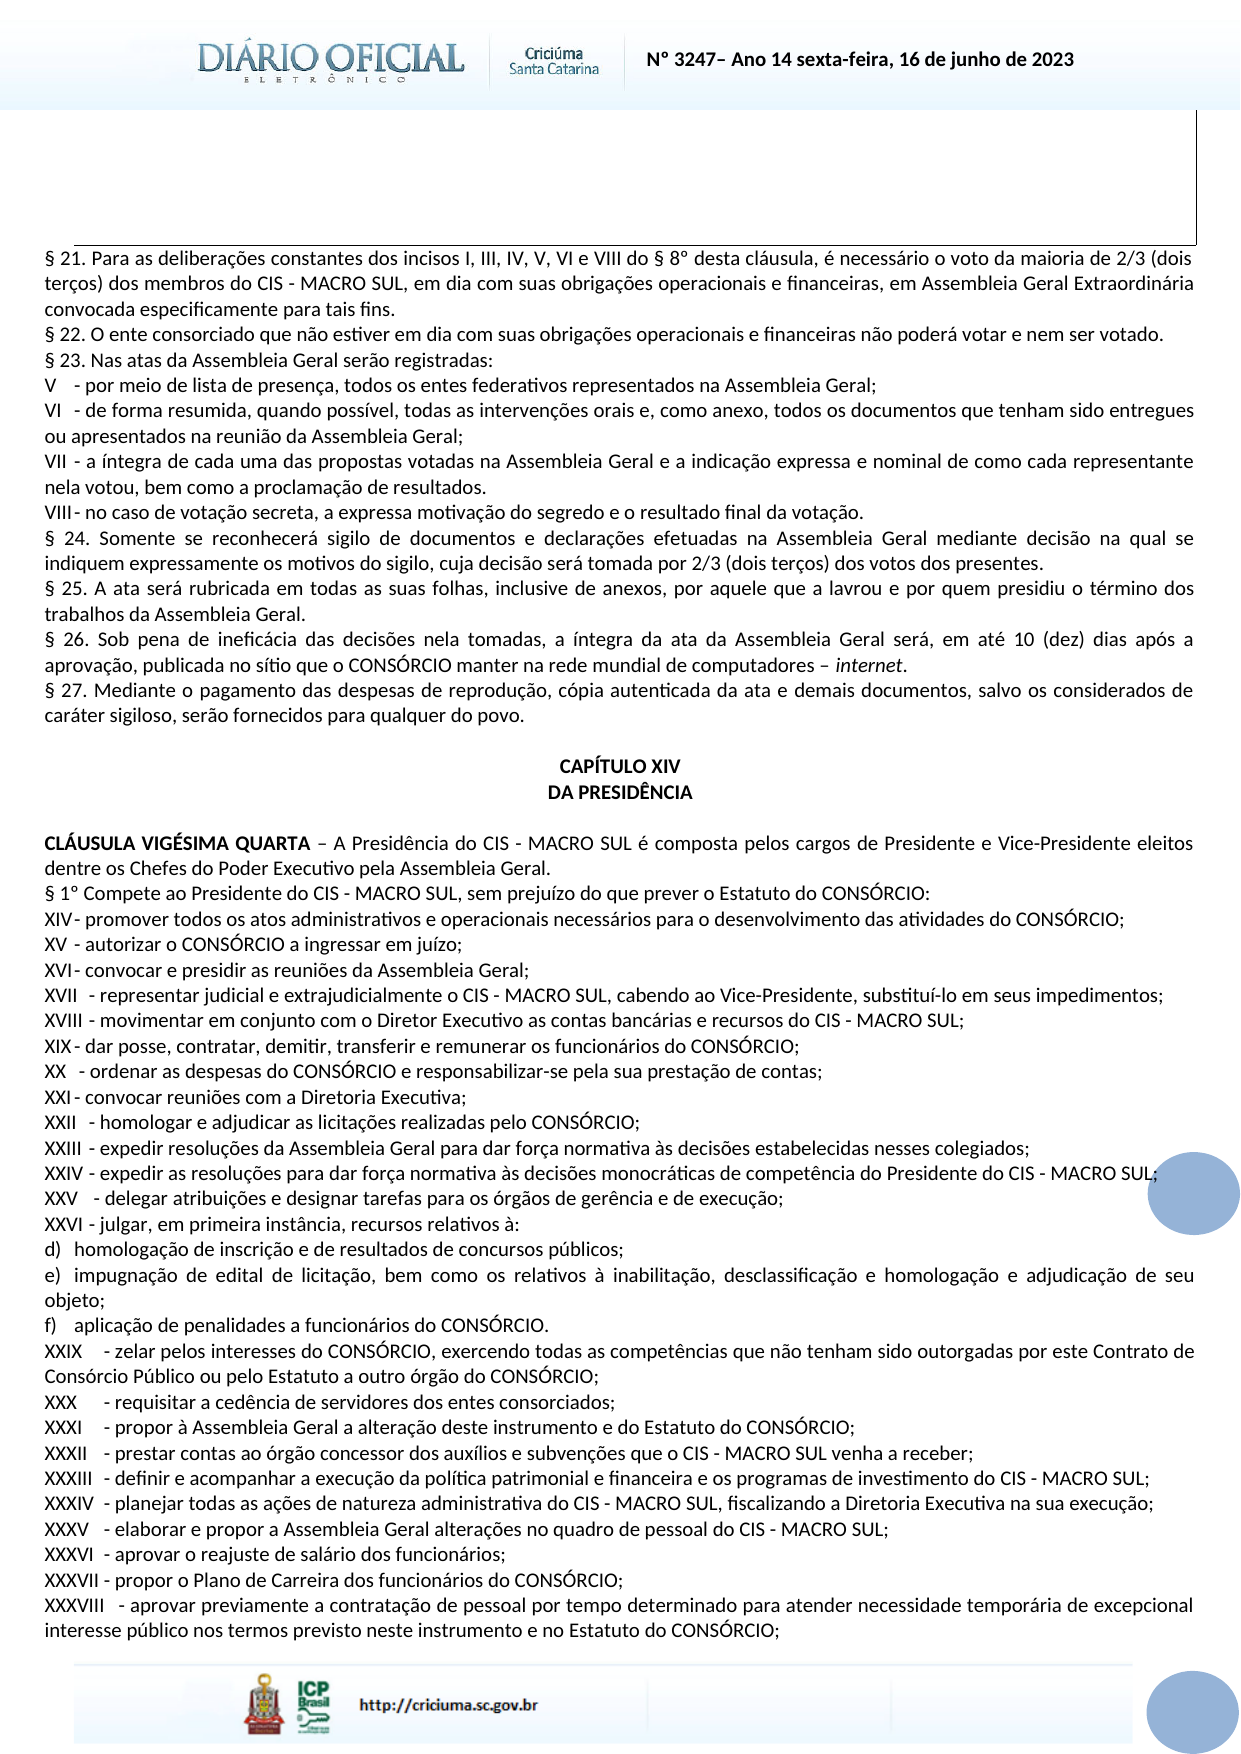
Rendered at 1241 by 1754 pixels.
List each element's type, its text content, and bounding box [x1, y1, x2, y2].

list - dar posse, contratar, demitir, transferir e remunerar os funcionários do CONSÓRCIO; [44, 1033, 1196, 1058]
list - promover todos os atos administrativos e operacionais necessários para o desenvolvimento das atividades do CONSÓRCIO; [44, 906, 1196, 931]
list - aprovar o reajuste de salário dos funcionários; [44, 1541, 1196, 1567]
text § 25. A ata será rubricada em todas as suas folhas, inclusive de anexos, por aquele que a lavrou e por quem presidiu o término dos trabalhos da Assembleia Geral. [44, 576, 1196, 626]
list - ordenar as despesas do CONSÓRCIO e responsabilizar-se pela sua prestação de contas; [44, 1058, 1196, 1084]
text DA PRESIDÊNCIA [44, 779, 1196, 804]
list - zelar pelos interesses do CONSÓRCIO, exercendo todas as competências que não tenham sido outorgadas por este Contrato de Consórcio Público ou pelo Estatuto a outro órgão do CONSÓRCIO; [44, 1338, 1196, 1389]
text § 21. Para as deliberações constantes dos incisos I, III, IV, V, VI e VIII do § 8º desta cláusula, é necessário o voto da maioria de 2/3 (dois terços) dos membros do CIS - MACRO SUL, em dia com suas obrigações operacionais e financeiras, em Assembleia Geral Extraordinária convocada especificamente para tais fins. [44, 245, 1196, 321]
list - autorizar o CONSÓRCIO a ingressar em juízo; [44, 931, 1196, 957]
list - expedir resoluções da Assembleia Geral para dar força normativa às decisões estabelecidas nesses colegiados; [44, 1135, 1196, 1160]
list - planejar todas as ações de natureza administrativa do CIS - MACRO SUL, fiscalizando a Diretoria Executiva na sua execução; [44, 1491, 1196, 1516]
list - de forma resumida, quando possível, todas as intervenções orais e, como anexo, todos os documentos que tenham sido entregues ou apresentados na reunião da Assembleia Geral; [44, 398, 1196, 448]
text § 23. Nas atas da Assembleia Geral serão registradas: [44, 347, 1196, 372]
text § 27. Mediante o pagamento das despesas de reprodução, cópia autenticada da ata e demais documentos, salvo os considerados de caráter sigiloso, serão fornecidos para qualquer do povo. [44, 677, 1196, 728]
list - requisitar a cedência de servidores dos entes consorciados; [44, 1389, 1196, 1414]
list impugnação de edital de licitação, bem como os relativos à inabilitação, desclassificação e homologação e adjudicação de seu objeto; [44, 1262, 1196, 1313]
text CLÁUSULA VIGÉSIMA QUARTA – A Presidência do CIS - MACRO SUL é composta pelos cargos de Presidente e Vice-Presidente eleitos dentre os Chefes do Poder Executivo pela Assembleia Geral. [44, 830, 1196, 881]
list - propor à Assembleia Geral a alteração deste instrumento e do Estatuto do CONSÓRCIO; [44, 1414, 1196, 1440]
list - a íntegra de cada uma das propostas votadas na Assembleia Geral e a indicação expressa e nominal de como cada representante nela votou, bem como a proclamação de resultados. [44, 448, 1196, 499]
list - representar judicial e extrajudicialmente o CIS - MACRO SUL, cabendo ao Vice-Presidente, substituí-lo em seus impedimentos; [44, 982, 1196, 1008]
list - homologar e adjudicar as licitações realizadas pelo CONSÓRCIO; [44, 1109, 1196, 1135]
list - prestar contas ao órgão concessor dos auxílios e subvenções que o CIS - MACRO SUL venha a receber; [44, 1440, 1196, 1465]
list - convocar reuniões com a Diretoria Executiva; [44, 1084, 1196, 1109]
list - aprovar previamente a contratação de pessoal por tempo determinado para atender necessidade temporária de excepcional interesse público nos termos previsto neste instrumento e no Estatuto do CONSÓRCIO; [44, 1592, 1196, 1643]
list - por meio de lista de presença, todos os entes federativos representados na Assembleia Geral; [44, 372, 1196, 398]
list - expedir as resoluções para dar força normativa às decisões monocráticas de competência do Presidente do CIS - MACRO SUL; [44, 1160, 1165, 1186]
list - elaborar e propor a Assembleia Geral alterações no quadro de pessoal do CIS - MACRO SUL; [44, 1516, 1196, 1541]
list - no caso de votação secreta, a expressa motivação do segredo e o resultado final da votação. [44, 499, 1196, 525]
list homologação de inscrição e de resultados de concursos públicos; [44, 1236, 1196, 1262]
text § 22. O ente consorciado que não estiver em dia com suas obrigações operacionais e financeiras não poderá votar e nem ser votado. [44, 321, 1196, 347]
list - definir e acompanhar a execução da política patrimonial e financeira e os programas de investimento do CIS - MACRO SUL; [44, 1465, 1196, 1491]
list - julgar, em primeira instância, recursos relativos à: [44, 1211, 1193, 1236]
text § 26. Sob pena de ineficácia das decisões nela tomadas, a íntegra da ata da Assembleia Geral será, em até 10 (dez) dias após a aprovação, publicada no sítio que o CONSÓRCIO manter na rede mundial de computadores – internet. [44, 626, 1196, 677]
list aplicação de penalidades a funcionários do CONSÓRCIO. [44, 1313, 1196, 1338]
text CAPÍTULO XIV [44, 753, 1196, 779]
text § 1º Compete ao Presidente do CIS - MACRO SUL, sem prejuízo do que prever o Estatuto do CONSÓRCIO: [44, 881, 1196, 906]
text § 24. Somente se reconhecerá sigilo de documentos e declarações efetuadas na Assembleia Geral mediante decisão na qual se indiquem expressamente os motivos do sigilo, cuja decisão será tomada por 2/3 (dois terços) dos votos dos presentes. [44, 525, 1196, 576]
list - convocar e presidir as reuniões da Assembleia Geral; [44, 957, 1196, 982]
list - delegar atribuições e designar tarefas para os órgãos de gerência e de execução; [44, 1186, 1151, 1211]
list - propor o Plano de Carreira dos funcionários do CONSÓRCIO; [44, 1567, 1196, 1592]
list - movimentar em conjunto com o Diretor Executivo as contas bancárias e recursos do CIS - MACRO SUL; [44, 1008, 1196, 1033]
